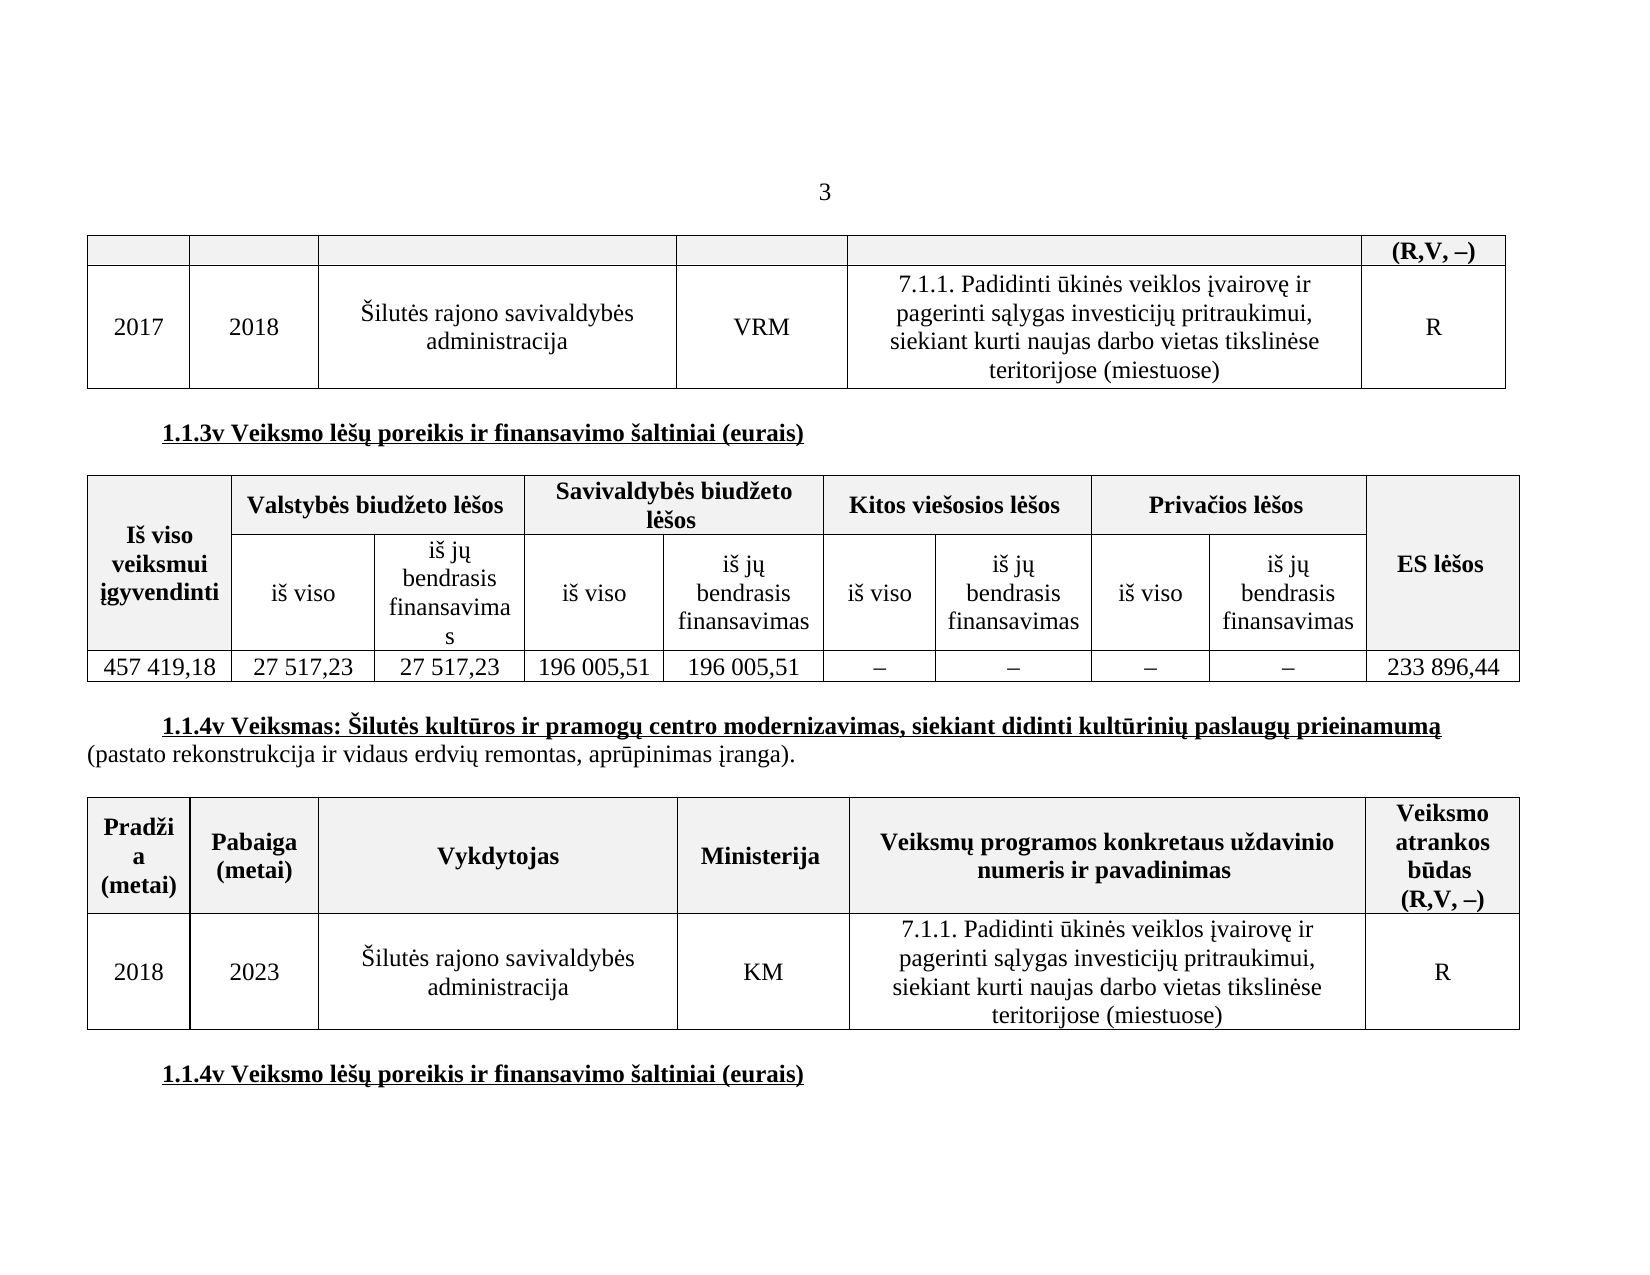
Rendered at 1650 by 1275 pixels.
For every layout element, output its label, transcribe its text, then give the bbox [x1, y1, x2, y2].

table_cell iš viso [232, 535, 374, 650]
table_cell – [936, 651, 1091, 681]
table_cell 27 517,23 [375, 651, 524, 681]
table_header Kitos viešosios lėšos [824, 476, 1091, 534]
table_header [677, 236, 847, 264]
table_cell 233 896,44 [1367, 651, 1519, 681]
table_cell – [824, 651, 935, 681]
table_header 1.1.3v Veiksmas: Šilutės H. Šojaus dvaro parko teritorijos sutvarkymas ir pritaikymas rekreacijai (numatoma, kad projekto įgyvendinimo metu bus tvarkomi pėsčiųjų takai, įrengti šviestuvai, vaizdo stebėjimo kameros, mažosios architektūros elementai (suoliukai, šiukšliadėžės ir kt.). 1.1.3v Veiksmo lėšų poreikis ir finansavimo šaltiniai (eurais) 1.1.4v Veiksmas: Šilutės kultūros ir pramogų centro modernizavimas, siekiant didinti kultūrinių paslaugų prieinamumą (pastato rekonstrukcija ir vidaus erdvių remontas, aprūpinimas įranga). 1.1.4v Veiksmo lėšų poreikis ir finansavimo šaltiniai (eurais) 1.1.5v Veiksmas: Šilutės miesto Lietuvininkų g. ir Tilžės g. gretutinių teritorijų viešųjų erdvių sutvarkymas, suformuojant rekreacijai ir aktyviai miestiečių veiklai patrauklias erdves (Projekto įgyvendinimo metu bus atnaujinti arba naujai įrengti pėsčiųjų takai, apšvietimas, mažosios architektūros elementai, stebėjimo kameros, pastatyti vaikų žaidimų ir sporto įrenginiai, pakeistas tarp Lietuvininkų g. ir Klaipėdos g. (prie pastato, esančio Dariaus ir Girėno g. 1, Šilutėje) esančios aikštės grindinys ir sutvarkyta minėtoje teritorijoje esanti atraminė siena). 1.1.5v Veiksmo lėšų poreikis ir finansavimo šaltiniai (eurais) 1.1.6v Veiksmas: Skuodo muziejaus pastato rekonstrukcija ir muziejaus paslaugų plėtra (muziejaus pastato rekonstrukcija, vidaus patalpų remontas, cokolio ir sienų šiltinimas, vidaus patalpų remontas, šildymo sistemos atnaujinimas, elektros instaliacijos atnaujinimas, vėdinimo sistemos įrengimas, baldų ir įrangos atnaujinimas). 1.1.6v Veiksmo lėšų poreikis ir finansavimo šaltiniai (eurais) 1.1.7v Veiksmas: Skuodo miesto turgaus aikštės sutvarkymas (dangos ir apšvietimo sistemos modernizavimas, prekybos paviljonų statyba). 1.1.7v Veiksmo lėšų poreikis ir finansavimo šaltiniai (eurais) 1.2. Uždavinys: Didinti Klaipėdos regiono tikslinių teritorijų patrauklumą gyventojams, kompleksiškai tvarkant ir plėtojant viešąją infrastruktūrą. 1.2.1v Veiksmas: Šilutės miesto istorinio parko infrastruktūros sutvarkymas, sukuriant sąlygas aktyviam poilsiui, sveikatingumo renginiams (projekto įgyvendinimo metu bus sutvarkytas Šilutės miesto istorinis parkas, jame įrengiant: pėsčiųjų ir dviračių takus, apšvietimą, šunų vedžiojimo parką, stebėjimo kameras, universalią aikštę, teniso aikštę, riedlenčių parką, vaikų žaidimų aikšteles, maudyklą, rekonstruojant vieną tiltą ir pastatant du naujus tiltus, lauko treniruoklius, bendruomenės renginių erdvę, viešuosius tualetus, privažiavimo kelią - akligatvį, dvi poilsio aikšteles, sveikatingumo taką, mažosios architektūros elementus ir persirengimo kabinas). 1.2.1v Veiksmo lėšų poreikis ir finansavimo šaltiniai (eurais) 1.2.2v Veiksmas: Daugiabučių gyvenamųjų namų kvartalo, esančio Šilutės mieste, tarp Parko g., Lietuvininkų g. ir Liepų g., kompleksinis sutvarkymas (numatoma, kad projekto įgyvendinimo metu bus sutvarkyti pėsčiųjų takai, automobilių stovėjimo aikštelė su privažiavimu, Birutės g. atkarpa nuo Parko g. iki Liepų g., lietaus nuotekų tinklai, atnaujinti apšvietimo tinklai, įrengta vaikų žaidimų aikštelė, pastatyti treniruokliai). 1.2.2v Veiksmo lėšų poreikis ir finansavimo šaltiniai (eurais) 1.2.3v veiksmas: Šilutės kultūros ir pramogų centro ir bibliotekos pastato, esančio Tilžės g. 12, pritaikymas bendruomenės poreikiams (sukuriant neformalaus ugdymo, bendravimo, komunikacijos erdves, technologijų pagrindu veiksiantį mokslo pažinimo centrą bei pritaikant patalpas bendruomeninei veiklai). 1.2.3v Veiksmo lėšų poreikis ir finansavimo šaltiniai (eurais) 1.2.4v Veiksmas: Šilutės miesto Lietuvininkų, Tilžės gatvių eismo saugos gerinimas ir P. Jakšto, H. Zudermano, Knygnešių, M. Jankaus, Lauko, Miško gatvių rekonstravimas. 1.2.4.v Veiksmo lėšų poreikis ir finansavimo šaltiniai (eurais) 1.2.5v Veiksmas: Skuodo miesto „Žydų kvartalo“ rekonstrukcija: dangos ir apšvietimo sistemos modernizavimas (abipus Laisvės g. tarp sankryžos su Vydūno g. ir Laisvės g. 38-uoju namu dangų ir apšvietimo sistemos modernizavimas). 1.2.5v Veiksmo lėšų poreikis ir finansavimo šaltiniai (eurais) 1.2.6 Veiksmas: Skuodo miesto Šatrijos, Vaižganto, Birutės gatvių rekonstravimas (Šatrijos g. rekonstruojamas atkarpa – 0,177 km, asfalto danga, šaligatviai abipus gatvės, įrengiami gatvės ir šaligatvio apvadai, paviršinio vandens nuotekų sistema, automobilių stovėjimo aikštelė; Birutės g. rekonstruojamas atkarpa – 0,114 km, įrengiama asfalto danga, rekonstruojama paviršinio vandens nuotekų surinkimo sistema, įrengiama automobilių stovėjimo aikštelė šalia Skuodo Bartuvos progimnazijos, įrengiami gatvės apvadai; Vaižganto g. rekonstruojamas atkarpa – 0,503 km, įrengiama asfalto danga su paviršinio vandens nuotekų surinkimu, rekonstruojamas šaligatvis vienoje gatvės pusėje, rekonstruojami gatvės apšvietimo tinklai). 1.2.6v Veiksmo lėšų poreikis ir finansavimo šaltiniai (eurais) 1.2.7 Veiksmas: Skuodo miesto Dariaus ir Girėno gatvės rekonstravimas (rekonstruojamas Dariaus ir Girėno gatvės ruožas – 0,320 km atnaujinama gatvės asfalto danga, įrengiami šaligatviai abipus gatvės, įrengiami gatvės ir šaligatvio bortai, paviršinio vandens nuotekų sistema). 1.2.7v Veiksmo lėšų poreikis ir finansavimo šaltiniai (eurais) [76, 235, 1531, 1116]
table_cell iš viso [525, 535, 663, 650]
table_header ES lėšos [1367, 476, 1519, 650]
table_cell iš jų bendrasis finansavimas [375, 535, 524, 650]
table_cell Šilutės rajono savivaldybės administracija [319, 266, 676, 388]
table_cell 2017 [88, 266, 189, 388]
table_header Iš viso veiksmui įgyvendinti [88, 476, 231, 650]
table_cell VRM [677, 266, 847, 388]
table_header [319, 236, 676, 264]
table_cell iš viso [824, 535, 935, 650]
table_cell R [1366, 914, 1519, 1029]
table_header Valstybės biudžeto lėšos [232, 476, 524, 534]
table_header Veiksmo atrankos būdas (R,V, –) [1366, 798, 1519, 913]
table_header Veiksmų programos konkretaus uždavinio numeris ir pavadinimas [850, 798, 1365, 913]
table_cell – [1092, 651, 1209, 681]
table_header [88, 236, 189, 264]
table_cell 2018 [88, 914, 189, 1029]
table_cell 196 005,51 [664, 651, 823, 681]
table_header [848, 236, 1361, 264]
table_cell iš jų bendrasis finansavimas [664, 535, 823, 650]
table_header Savivaldybės biudžeto lėšos [525, 476, 823, 534]
table_cell 7.1.1. Padidinti ūkinės veiklos įvairovę ir pagerinti sąlygas investicijų pritraukimui, siekiant kurti naujas darbo vietas tikslinėse teritorijose (miestuose) [850, 914, 1365, 1029]
table_cell iš jų bendrasis finansavimas [1210, 535, 1366, 650]
table_header Privačios lėšos [1092, 476, 1366, 534]
table_cell 457 419,18 [88, 651, 231, 681]
table_header Pradžia (metai) [88, 798, 189, 913]
table_cell 27 517,23 [232, 651, 374, 681]
table_cell 7.1.1. Padidinti ūkinės veiklos įvairovę ir pagerinti sąlygas investicijų pritraukimui, siekiant kurti naujas darbo vietas tikslinėse teritorijose (miestuose) [848, 266, 1361, 388]
table_header (R,V, –) [1362, 236, 1505, 264]
table_header Ministerija [678, 798, 849, 913]
table_cell R [1362, 266, 1505, 388]
table_cell KM [678, 914, 849, 1029]
table_cell Šilutės rajono savivaldybės administracija [319, 914, 677, 1029]
table_cell iš viso [1092, 535, 1209, 650]
table_cell – [1210, 651, 1366, 681]
table_header Pabaiga (metai) [191, 798, 318, 913]
table_header Vykdytojas [319, 798, 677, 913]
table_header [190, 236, 318, 264]
table_cell iš jų bendrasis finansavimas [936, 535, 1091, 650]
table_cell 196 005,51 [525, 651, 663, 681]
table_cell 2018 [190, 266, 318, 388]
table_cell 2023 [191, 914, 318, 1029]
